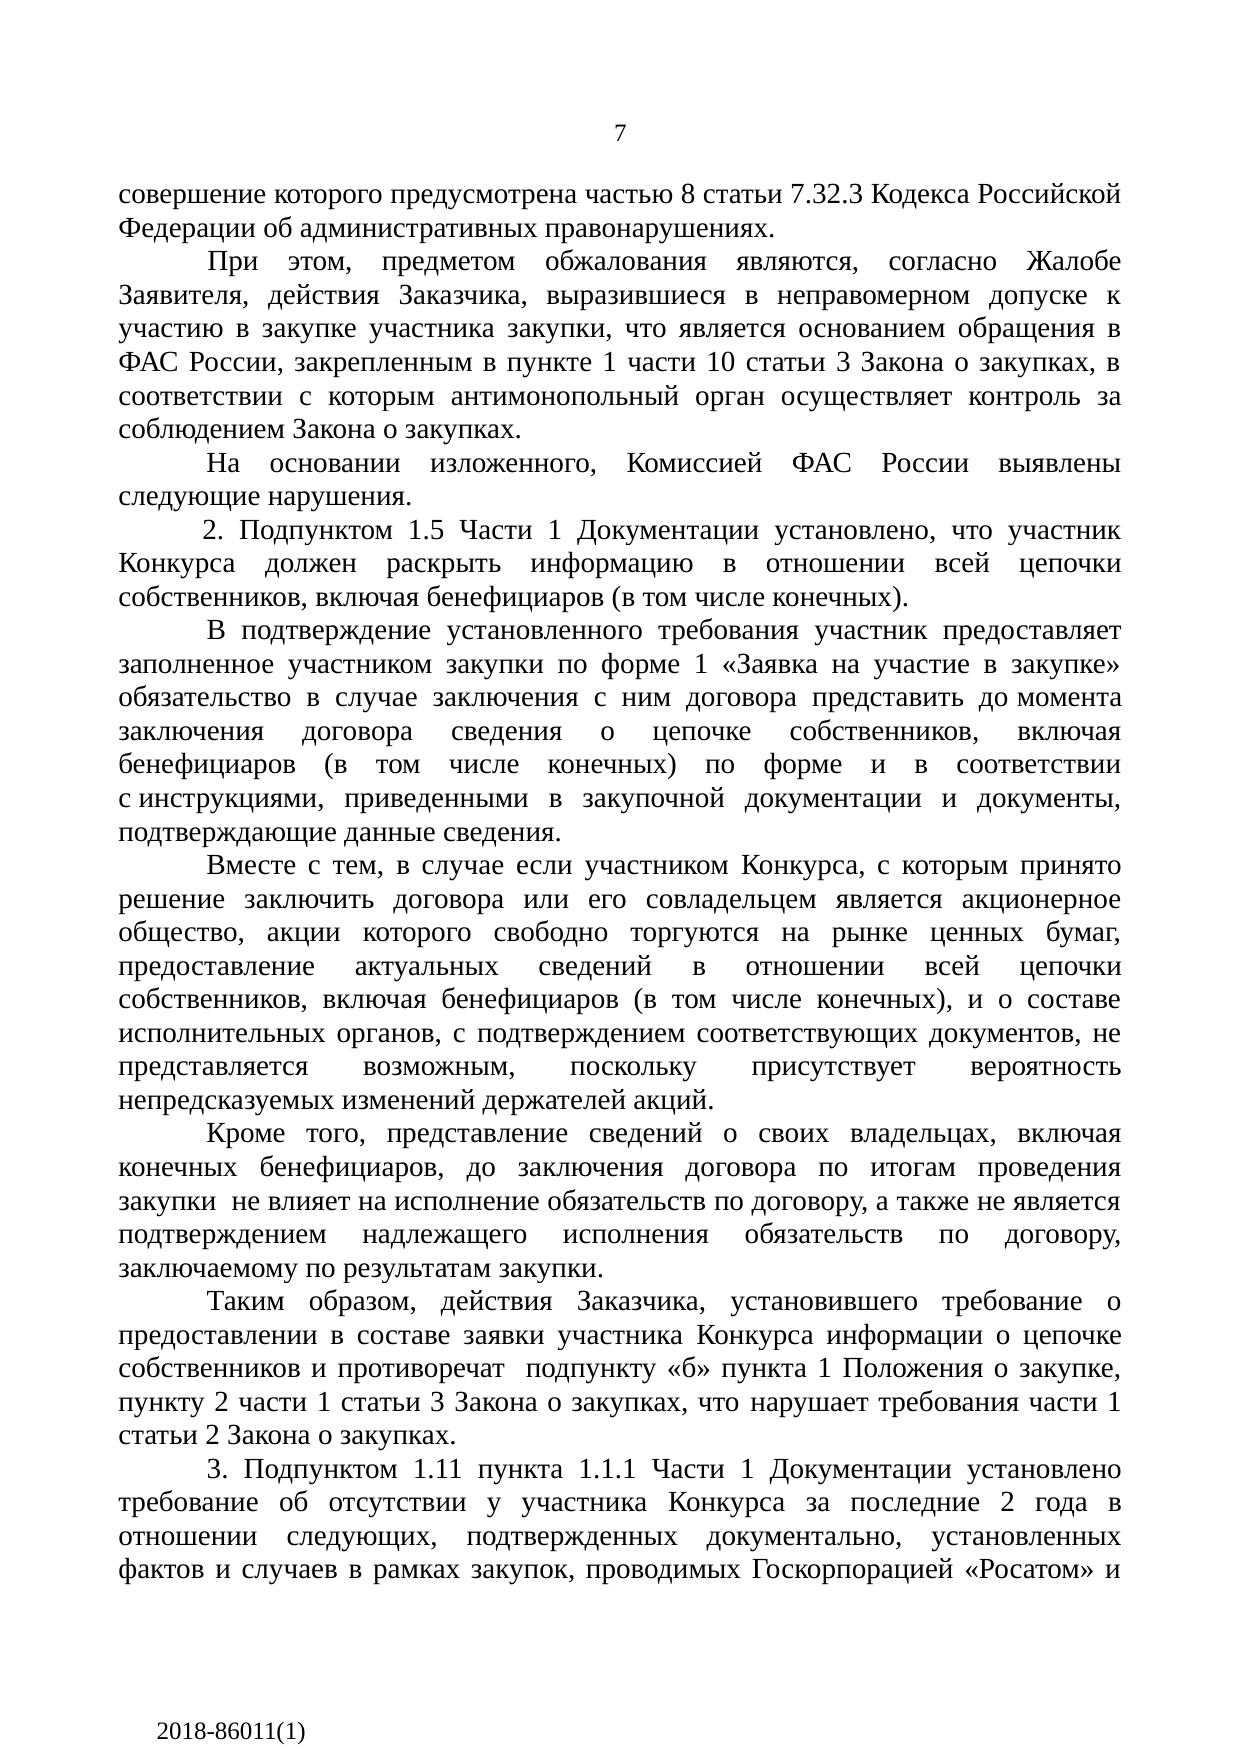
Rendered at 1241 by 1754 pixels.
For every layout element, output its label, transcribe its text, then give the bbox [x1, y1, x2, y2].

text При этом, предметом обжалования являются, согласно Жалобе Заявителя, действия Заказчика, выразившиеся в неправомерном допуске к участию в закупке участника закупки, что является основанием обращения в ФАС России, закрепленным в пункте 1 части 10 статьи 3 Закона о закупках, в соответствии с которым антимонопольный орган осуществляет контроль за соблюдением Закона о закупках. [118, 243, 1122, 445]
text 2. Подпунктом 1.5 Части 1 Документации установлено, что участник Конкурса должен раскрыть информацию в отношении всей цепочки собственников, включая бенефициаров (в том числе конечных). [118, 512, 1122, 612]
text 3. Подпунктом 1.11 пункта 1.1.1 Части 1 Документации установлено требование об отсутствии у участника Конкурса за последние 2 года в отношении следующих, подтвержденных документально, установленных фактов и случаев в рамках закупок, проводимых Госкорпорацией «Росатом» и [118, 1451, 1122, 1585]
text На основании изложенного, Комиссией ФАС России выявлены следующие нарушения. [118, 445, 1122, 512]
text Кроме того, представление сведений о своих владельцах, включая конечных бенефициаров, до заключения договора по итогам проведения закупки не влияет на исполнение обязательств по договору, а также не является подтверждением надлежащего исполнения обязательств по договору, заключаемому по результатам закупки. [118, 1116, 1122, 1283]
text Вместе с тем, в случае если участником Конкурса, с которым принято решение заключить договора или его совладельцем является акционерное общество, акции которого свободно торгуются на рынке ценных бумаг, предоставление актуальных сведений в отношении всей цепочки собственников, включая бенефициаров (в том числе конечных), и о составе исполнительных органов, с подтверждением соответствующих документов, не представляется возможным, поскольку присутствует вероятность непредсказуемых изменений держателей акций. [118, 847, 1122, 1116]
text В подтверждение установленного требования участник предоставляет заполненное участником закупки по форме 1 «Заявка на участие в закупке» обязательство в случае заключения с ним договора представить до момента заключения договора сведения о цепочке собственников, включая бенефициаров (в том числе конечных) по форме и в соответствии с инструкциями, приведенными в закупочной документации и документы, подтверждающие данные сведения. [118, 612, 1122, 847]
text совершение которого предусмотрена частью 8 статьи 7.32.3 Кодекса Российской Федерации об административных правонарушениях. [118, 176, 1122, 243]
text Таким образом, действия Заказчика, установившего требование о предоставлении в составе заявки участника Конкурса информации о цепочке собственников и противоречат подпункту «б» пункта 1 Положения о закупке, пункту 2 части 1 статьи 3 Закона о закупках, что нарушает требования части 1 статьи 2 Закона о закупках. [118, 1283, 1122, 1451]
